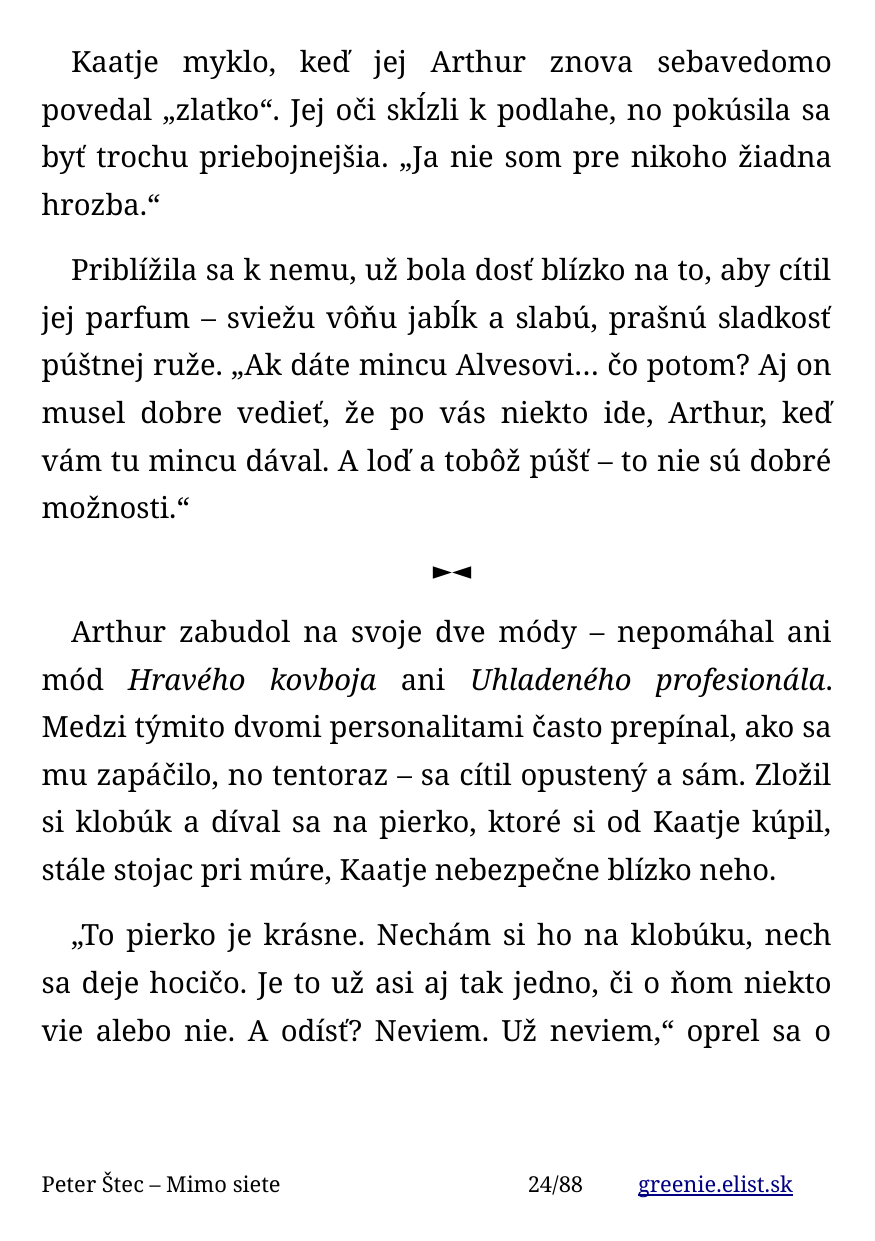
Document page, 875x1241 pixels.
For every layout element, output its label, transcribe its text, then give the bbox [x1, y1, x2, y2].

text Arthur zabudol na svoje dve módy – nepomáhal ani mód Hravého kovboja ani Uhladeného profesionála. Medzi týmito dvomi personalitami často prepínal, ako sa mu zapáčilo, no tentoraz – sa cítil opustený a sám. Zložil si klobúk a díval sa na pierko, ktoré si od Kaatje kúpil, stále stojac pri múre, Kaatje nebezpečne blízko neho. [41, 611, 833, 889]
text Priblížila sa k nemu, už bola dosť blízko na to, aby cítil jej parfum – sviežu vôňu jabĺk a slabú, prašnú sladkosť púštnej ruže. „Ak dáte mincu Alvesovi… čo potom? Aj on musel dobre vedieť, že po vás niekto ide, Arthur, keď vám tu mincu dával. A loď a tobôž púšť – to nie sú dobré možnosti.“ [41, 249, 833, 527]
text „To pierko je krásne. Nechám si ho na klobúku, nech sa deje hocičo. Je to už asi aj tak jedno, či o ňom niekto vie alebo nie. A odísť? Neviem. Už neviem,“ oprel sa o [41, 915, 833, 1049]
text Kaatje myklo, keď jej Arthur znova sebavedomo povedal „zlatko“. Jej oči skĺzli k podlahe, no pokúsila sa byť trochu priebojnejšia. „Ja nie som pre nikoho žiadna hrozba.“ [41, 41, 833, 224]
text ►◄ [41, 553, 833, 587]
